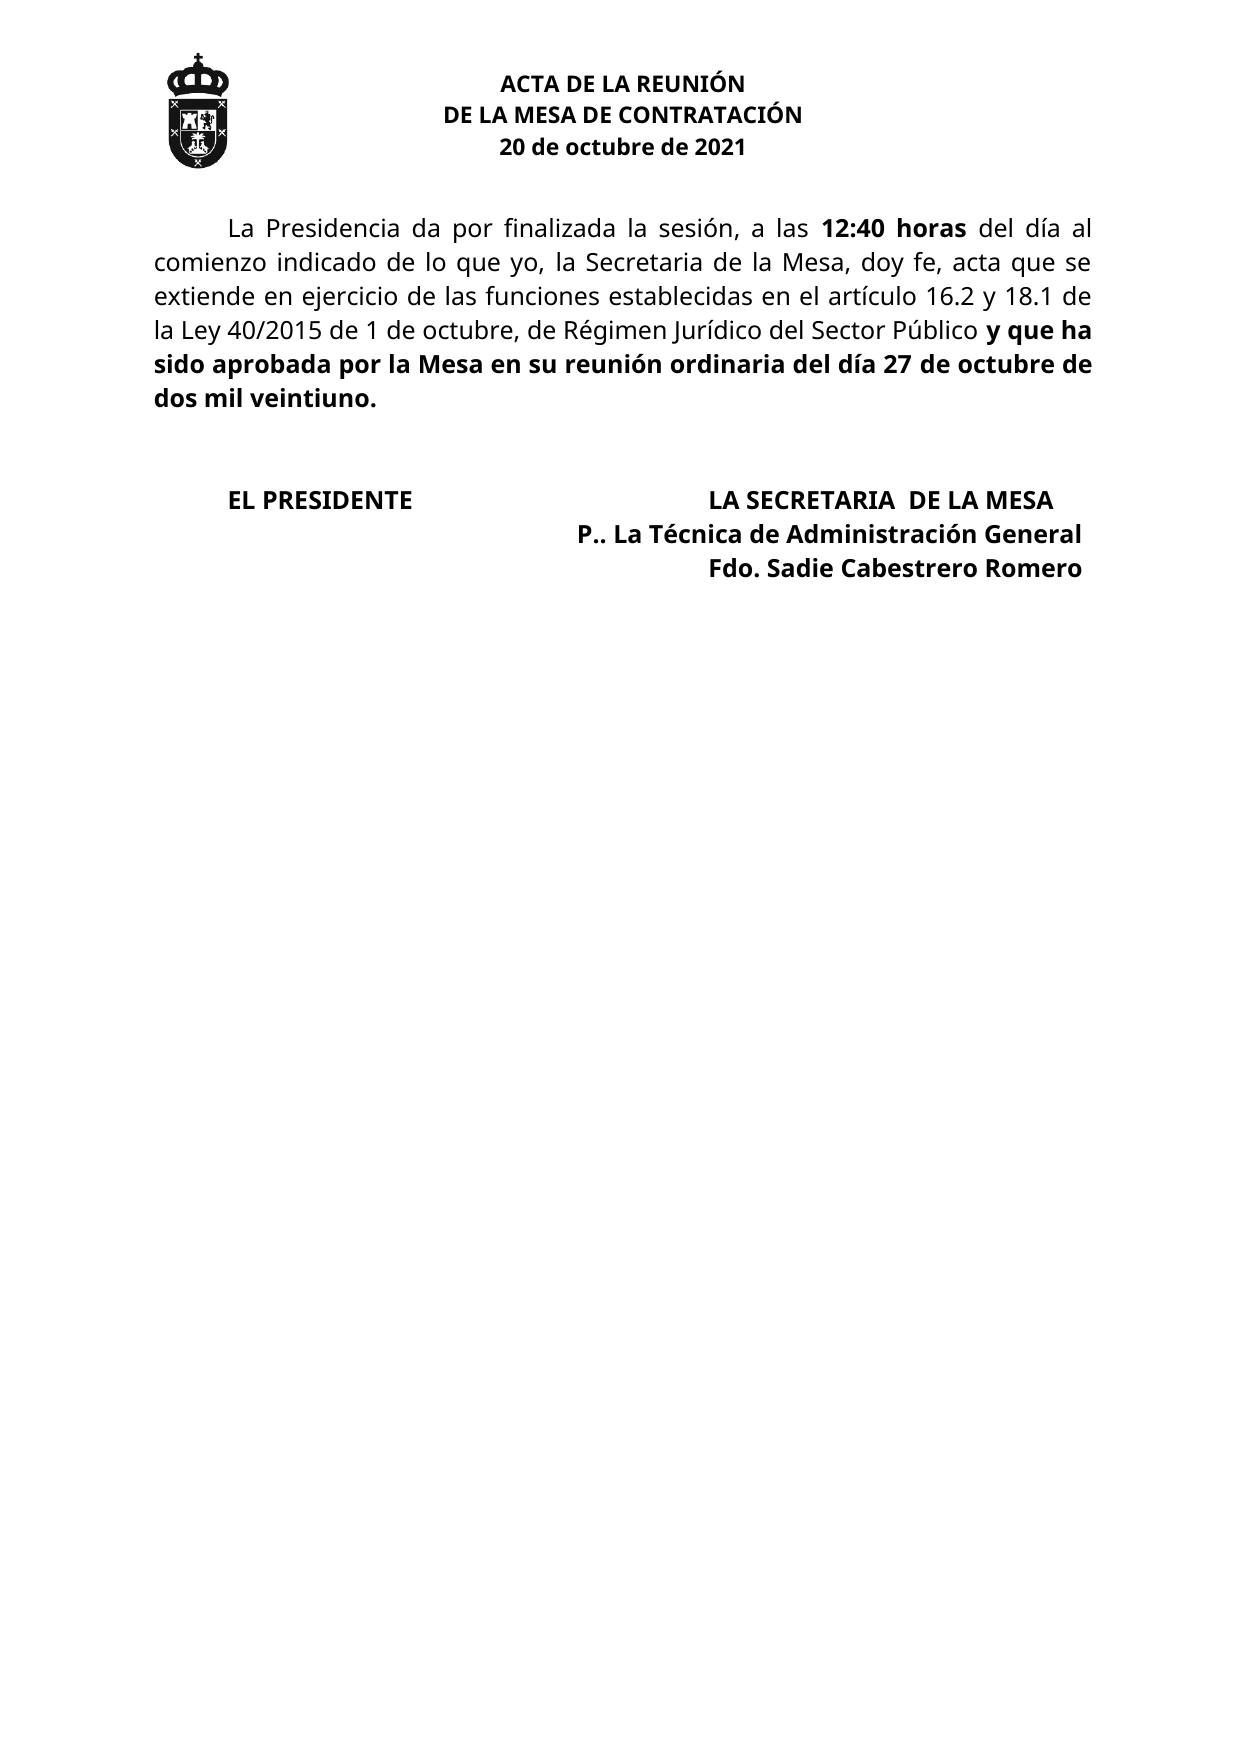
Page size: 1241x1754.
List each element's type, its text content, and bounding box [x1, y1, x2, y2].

table_header EL PRESIDENTE [142, 449, 623, 585]
picture [164, 50, 231, 171]
table_header LA SECRETARIA DE LA MESA P.. La Técnica de Administración General Fdo. Sadie Cabestrero Romero [623, 449, 1104, 585]
text La Presidencia da por finalizada la sesión, a las 12:40 horas del día al comienzo indicado de lo que yo, la Secretaria de la Mesa, doy fe, acta que se extiende en ejercicio de las funciones establecidas en el artículo 16.2 y 18.1 de la Ley 40/2015 de 1 de octubre, de Régimen Jurídico del Sector Público y que ha sido aprobada por la Mesa en su reunión ordinaria del día 27 de octubre de dos mil veintiuno. [153, 210, 1092, 415]
